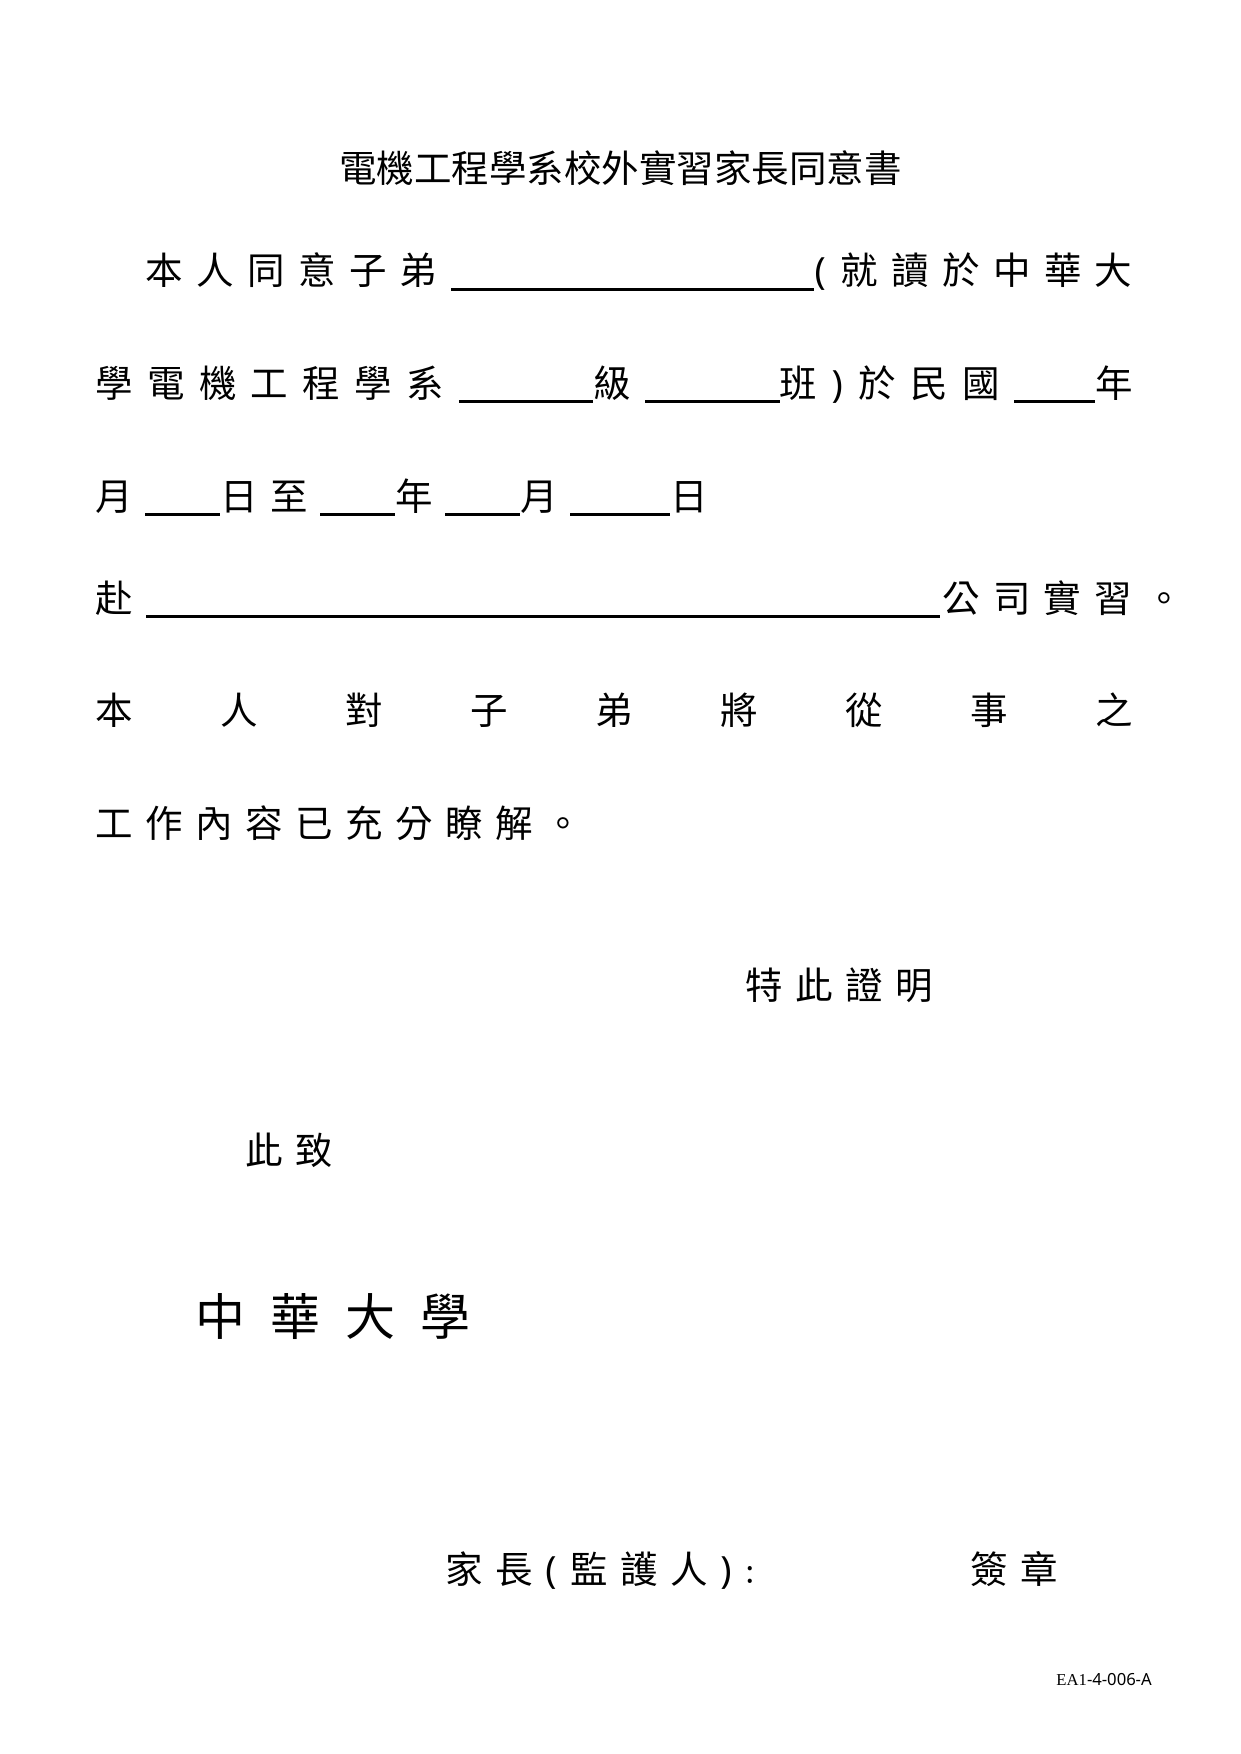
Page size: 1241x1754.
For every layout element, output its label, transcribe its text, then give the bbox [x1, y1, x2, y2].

text 家長(監護人)﹕ 簽章 [95, 1530, 1145, 1605]
text 赴 公司實習。本人對子弟將從事之 工作內容已充分瞭解。 [95, 558, 1145, 858]
text 電機工程學系校外實習家長同意書 [95, 139, 1145, 193]
text 中 華 大 學 [95, 1276, 1145, 1351]
text 此致 [95, 1111, 1145, 1186]
text 本人同意子弟 (就讀於中華大學電機工程學系 級 班)於民國 年 月 日至 年 月 日 [95, 231, 1145, 531]
text 特此證明 [295, 945, 1145, 1020]
